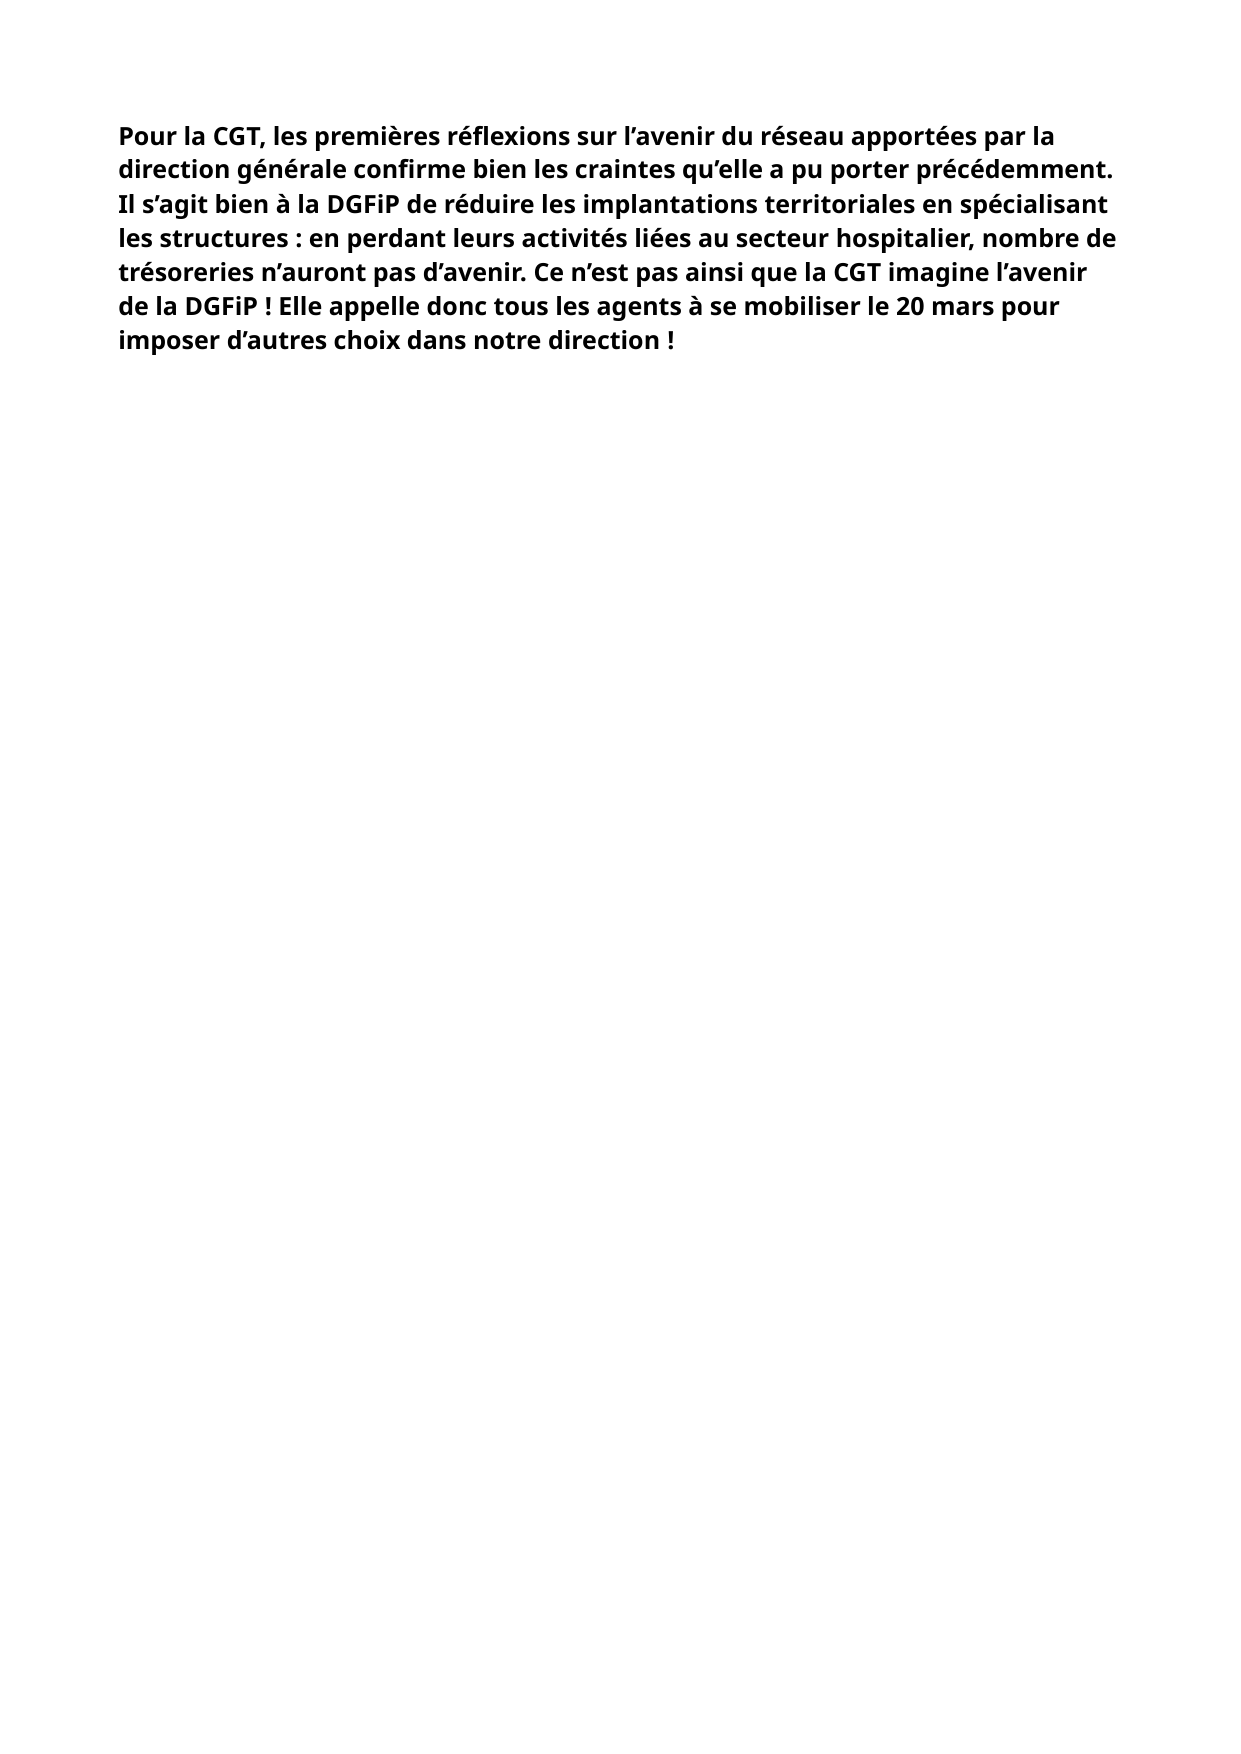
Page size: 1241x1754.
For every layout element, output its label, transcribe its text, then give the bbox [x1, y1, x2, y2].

text Pour la CGT, les premières réflexions sur l’avenir du réseau apportées par la direction générale confirme bien les craintes qu’elle a pu porter précédemment. Il s’agit bien à la DGFiP de réduire les implantations territoriales en spécialisant les structures : en perdant leurs activités liées au secteur hospitalier, nombre de trésoreries n’auront pas d’avenir. Ce n’est pas ainsi que la CGT imagine l’avenir de la DGFiP ! Elle appelle donc tous les agents à se mobiliser le 20 mars pour imposer d’autres choix dans notre direction ! [118, 118, 1122, 357]
